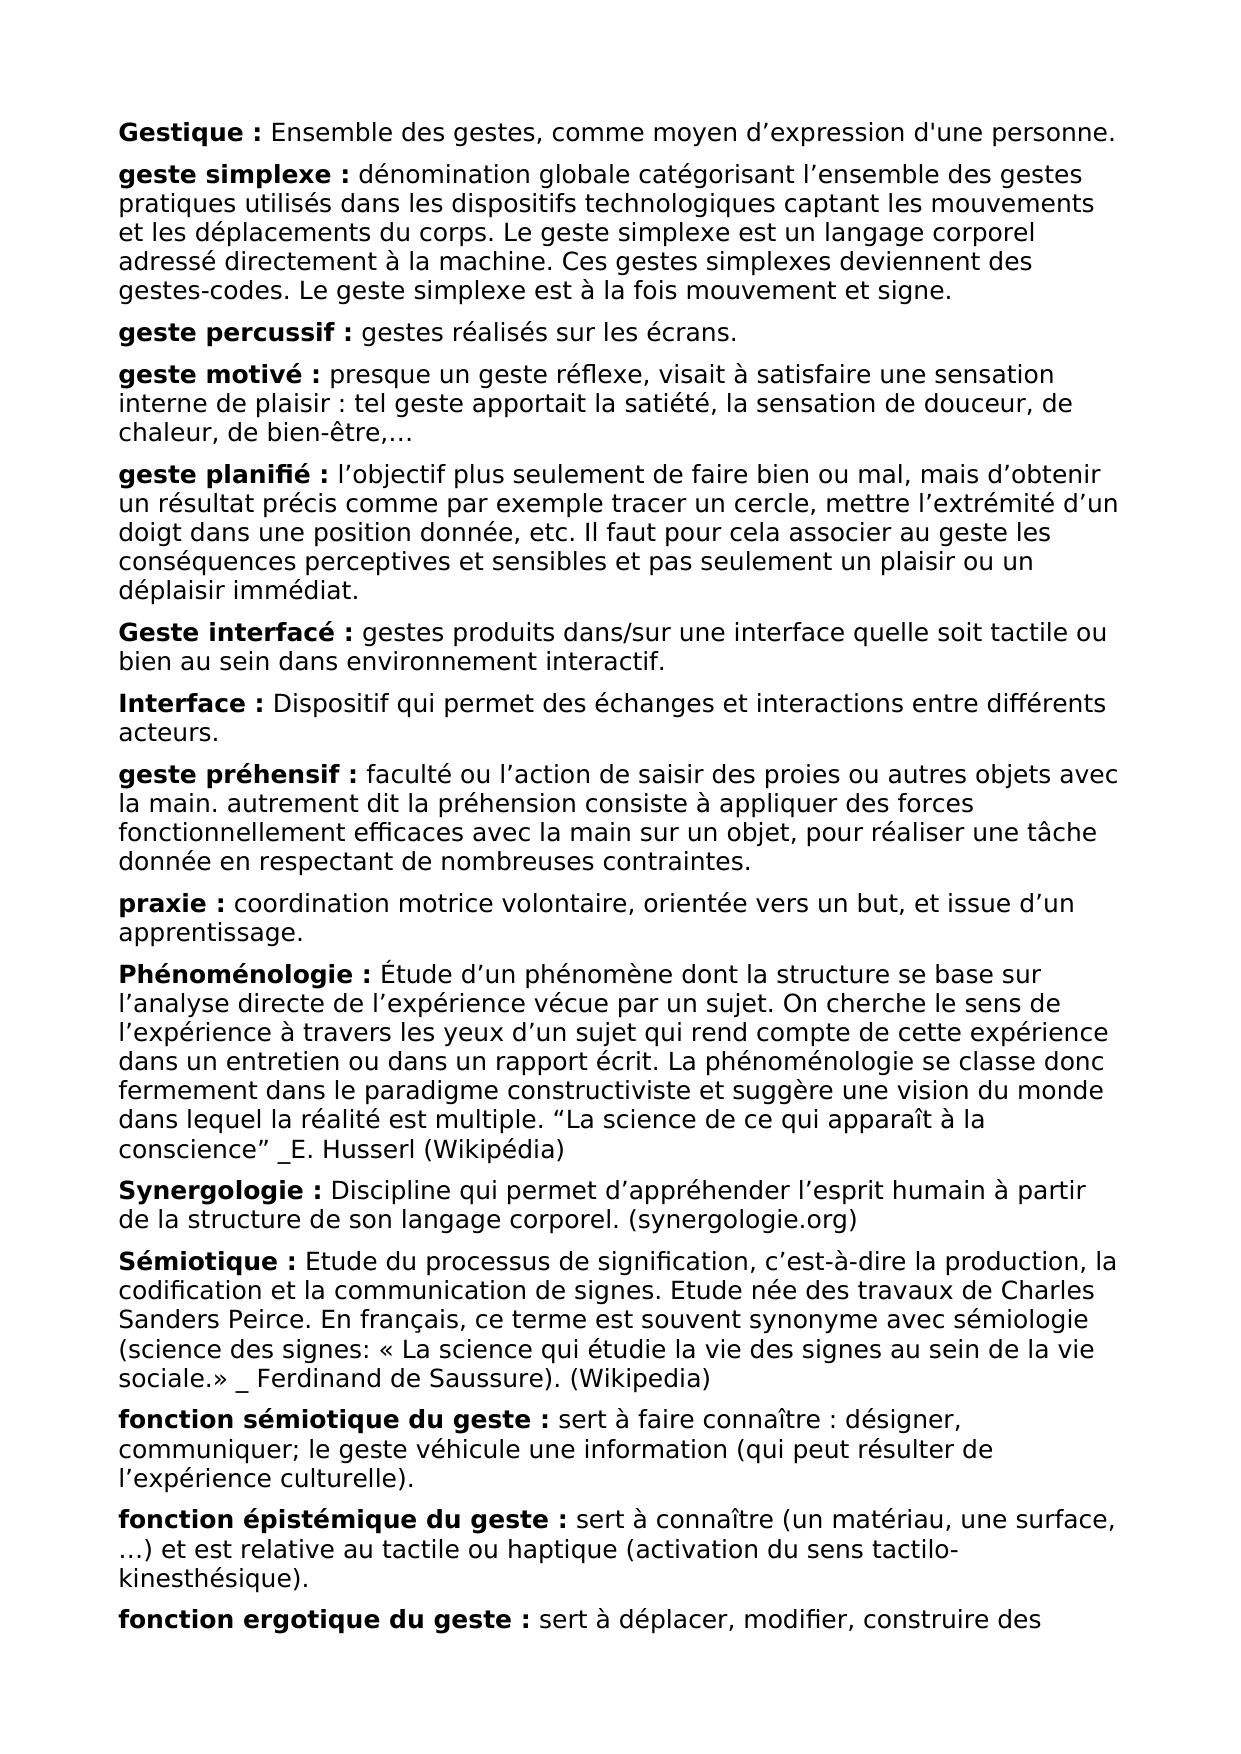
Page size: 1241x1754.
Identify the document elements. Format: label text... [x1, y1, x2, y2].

text praxie : coordination motrice volontaire, orientée vers un but, et issue d’un apprentissage. [118, 889, 1122, 947]
text geste planifié : l’objectif plus seulement de faire bien ou mal, mais d’obtenir un résultat précis comme par exemple tracer un cercle, mettre l’extrémité d’un doigt dans une position donnée, etc. Il faut pour cela associer au geste les conséquences perceptives et sensibles et pas seulement un plaisir ou un déplaisir immédiat. [118, 460, 1122, 606]
text Gestique : Ensemble des gestes, comme moyen d’expression d'une personne. [118, 118, 1122, 147]
text geste percussif : gestes réalisés sur les écrans. [118, 318, 1122, 347]
text geste simplexe : dénomination globale catégorisant l’ensemble des gestes pratiques utilisés dans les dispositifs technologiques captant les mouvements et les déplacements du corps. Le geste simplexe est un langage corporel adressé directement à la machine. Ces gestes simplexes deviennent des gestes-codes. Le geste simplexe est à la fois mouvement et signe. [118, 160, 1122, 306]
text fonction sémiotique du geste : sert à faire connaître : désigner, communiquer; le geste véhicule une information (qui peut résulter de l’expérience culturelle). [118, 1406, 1122, 1493]
text Geste interfacé : gestes produits dans/sur une interface quelle soit tactile ou bien au sein dans environnement interactif. [118, 618, 1122, 676]
text Sémiotique : Etude du processus de signification, c’est-à-dire la production, la codification et la communication de signes. Etude née des travaux de Charles Sanders Peirce. En français, ce terme est souvent synonyme avec sémiologie (science des signes: « La science qui étudie la vie des signes au sein de la vie sociale.» _ Ferdinand de Saussure). (Wikipedia) [118, 1247, 1122, 1393]
text fonction ergotique du geste : sert à déplacer, modifier, construire des [118, 1606, 1122, 1635]
text geste motivé : presque un geste réflexe, visait à satisfaire une sensation interne de plaisir : tel geste apportait la satiété, la sensation de douceur, de chaleur, de bien-être,… [118, 360, 1122, 447]
text Synergologie : Discipline qui permet d’appréhender l’esprit humain à partir de la structure de son langage corporel. (synergologie.org) [118, 1176, 1122, 1235]
text geste préhensif : faculté ou l’action de saisir des proies ou autres objets avec la main. autrement dit la préhension consiste à appliquer des forces fonctionnellement efficaces avec la main sur un objet, pour réaliser une tâche donnée en respectant de nombreuses contraintes. [118, 760, 1122, 876]
text fonction épistémique du geste : sert à connaître (un matériau, une surface,…) et est relative au tactile ou haptique (activation du sens tactilo-kinesthésique). [118, 1506, 1122, 1593]
text Phénoménologie : Étude d’un phénomène dont la structure se base sur l’analyse directe de l’expérience vécue par un sujet. On cherche le sens de l’expérience à travers les yeux d’un sujet qui rend compte de cette expérience dans un entretien ou dans un rapport écrit. La phénoménologie se classe donc fermement dans le paradigme constructiviste et suggère une vision du monde dans lequel la réalité est multiple. “La science de ce qui apparaît à la conscience” _E. Husserl (Wikipédia) [118, 960, 1122, 1164]
text Interface : Dispositif qui permet des échanges et interactions entre différents acteurs. [118, 689, 1122, 747]
